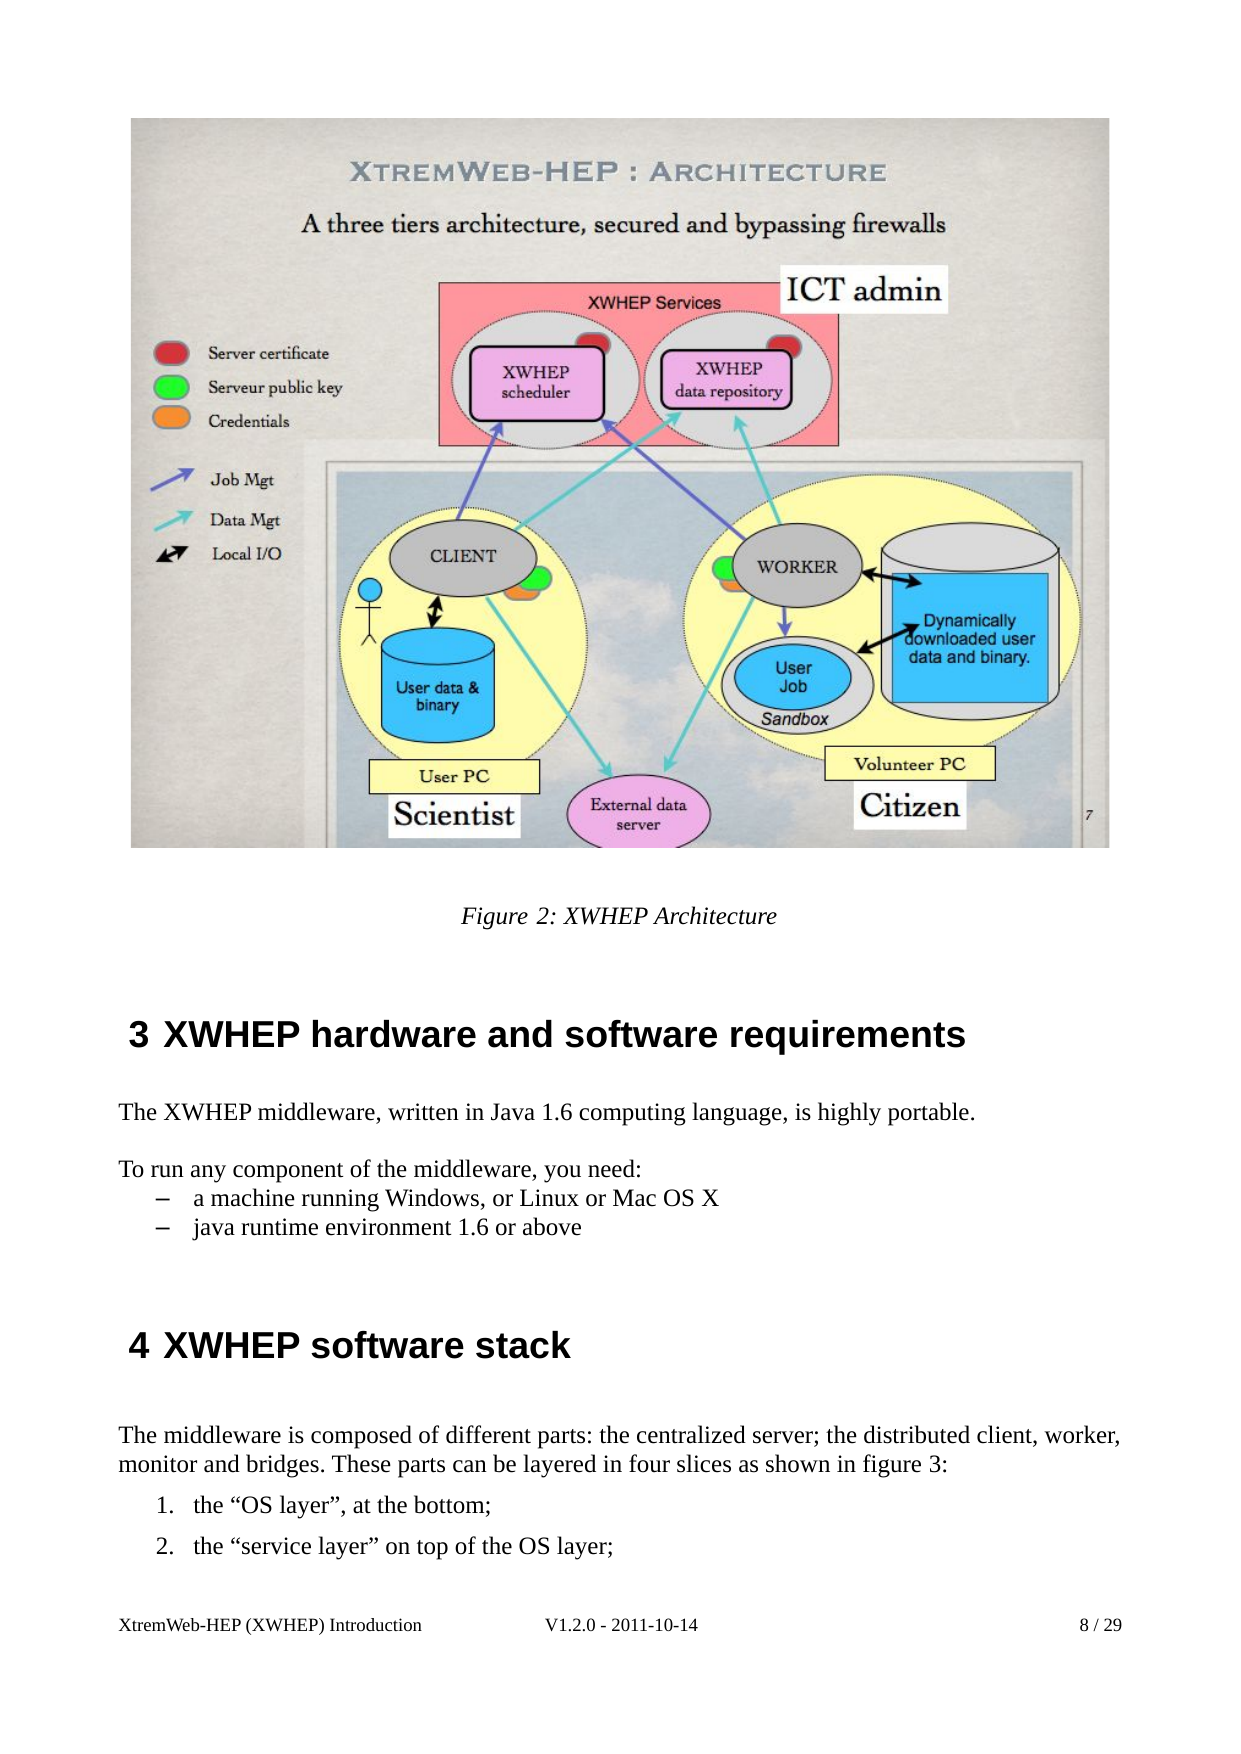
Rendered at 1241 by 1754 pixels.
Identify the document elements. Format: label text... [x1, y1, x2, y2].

text To run any component of the middleware, you need: [118, 1154, 1122, 1183]
subtitle XWHEP software stack [118, 1323, 1122, 1366]
list a machine running Windows, or Linux or Mac OS X [156, 1183, 1122, 1212]
text Figure 2: XWHEP Architecture [118, 901, 1122, 930]
list java runtime environment 1.6 or above [156, 1212, 1122, 1241]
text The XWHEP middleware, written in Java 1.6 computing language, is highly portable. [118, 1097, 1122, 1126]
list the “OS layer”, at the bottom; [156, 1490, 1122, 1519]
picture [130, 118, 1110, 848]
subtitle XWHEP hardware and software requirements [118, 1013, 1122, 1056]
text The middleware is composed of different parts: the centralized server; the distributed client, worker, monitor and bridges. These parts can be layered in four slices as shown in figure 3: [118, 1420, 1122, 1478]
list the “service layer” on top of the OS layer; [156, 1531, 1122, 1560]
